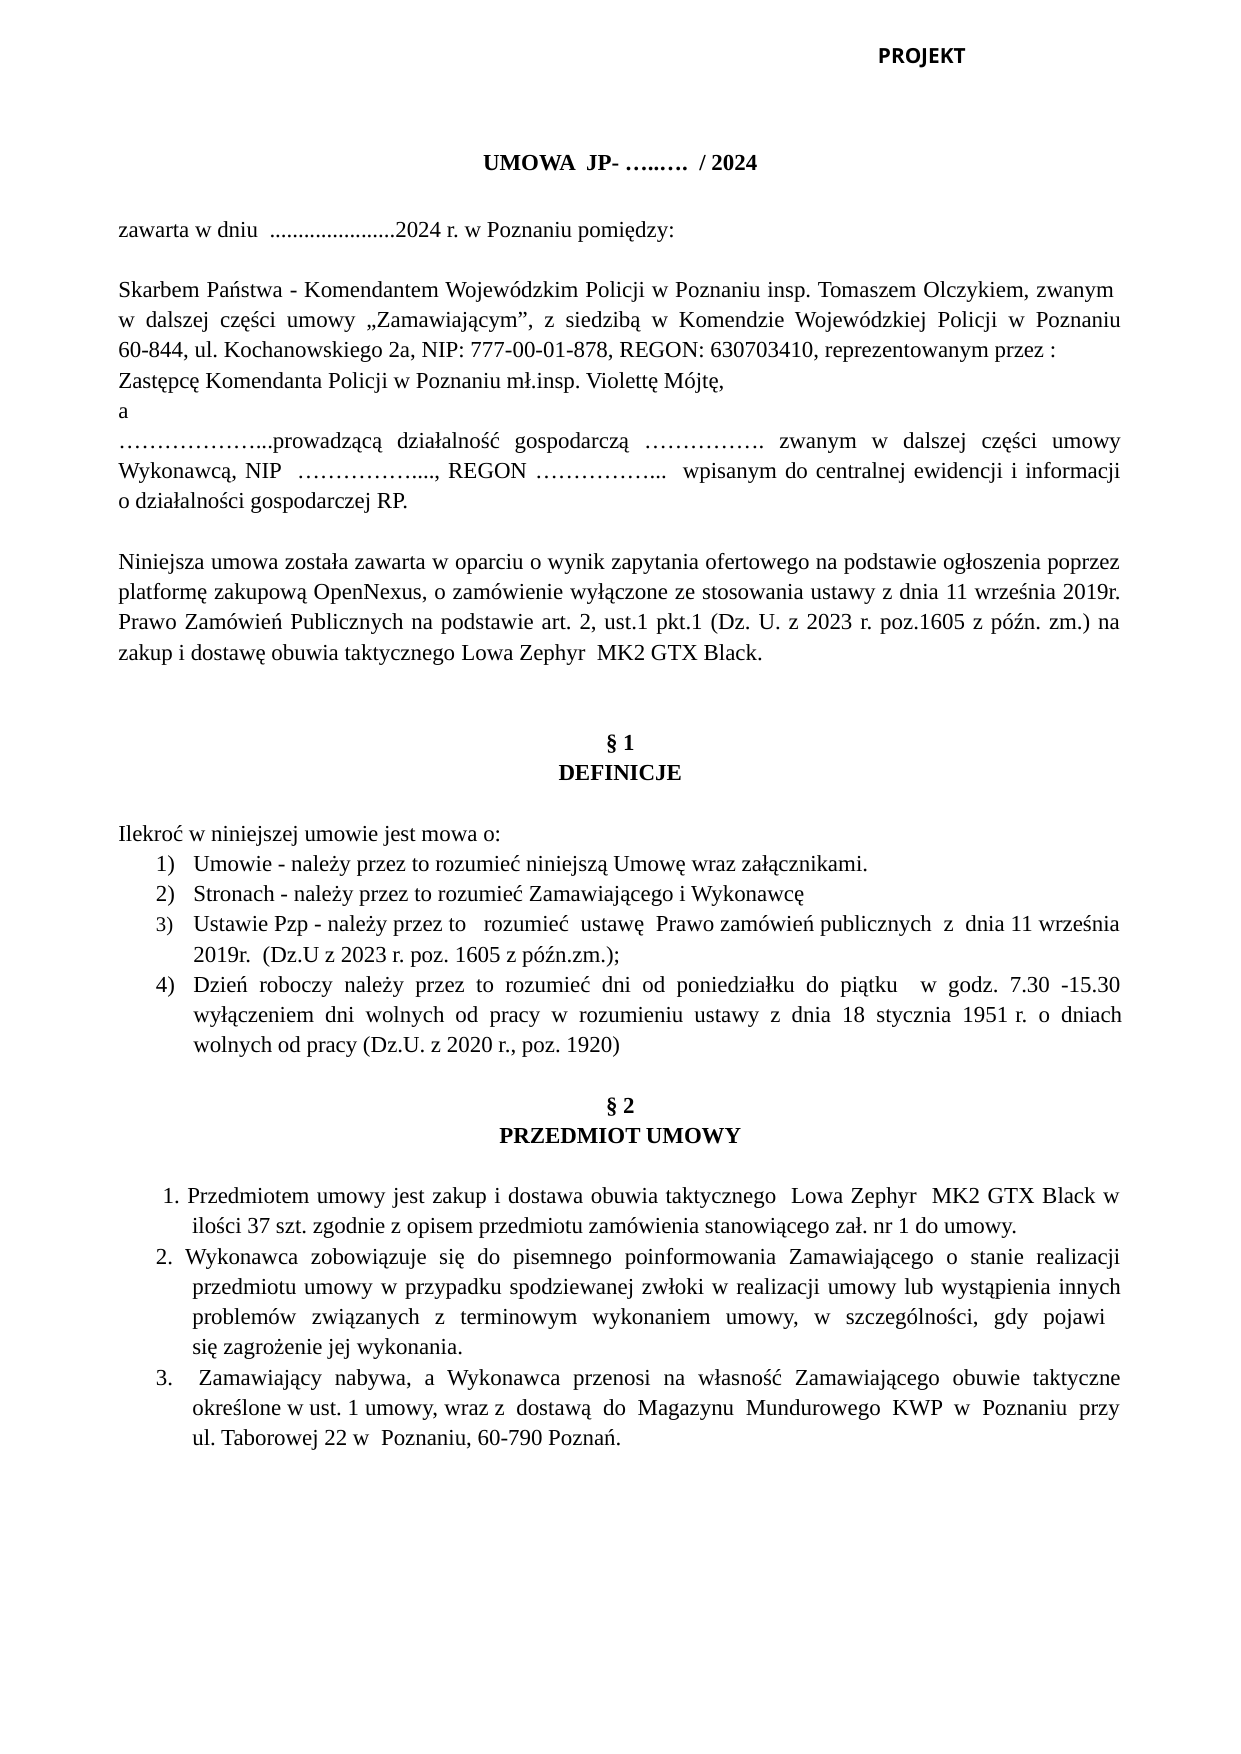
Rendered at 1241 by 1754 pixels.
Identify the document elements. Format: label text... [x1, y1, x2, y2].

text Zastępcę Komendanta Policji w Poznaniu mł.insp. Violettę Mójtę, [118, 367, 1122, 393]
text 3. Zamawiający nabywa, a Wykonawca przenosi na własność Zamawiającego obuwie taktyczne określone w ust. 1 umowy, wraz z dostawą do Magazynu Mundurowego KWP w Poznaniu przy ul. Taborowej 22 w Poznaniu, 60-790 Poznań. [156, 1364, 1122, 1450]
text Skarbem Państwa - Komendantem Wojewódzkim Policji w Poznaniu insp. Tomaszem Olczykiem, zwanym w dalszej części umowy „Zamawiającym”, z siedzibą w Komendzie Wojewódzkiej Policji w Poznaniu 60-844, ul. Kochanowskiego 2a, NIP: 777-00-01-878, REGON: 630703410, reprezentowanym przez : [118, 276, 1122, 363]
text § 1 [118, 729, 1122, 756]
text DEFINICJE [118, 759, 1122, 786]
list Umowie - należy przez to rozumieć niniejszą Umowę wraz załącznikami. [156, 850, 1122, 876]
text PRZEDMIOT UMOWY [118, 1122, 1122, 1148]
text a [118, 397, 1122, 423]
text Niniejsza umowa została zawarta w oparciu o wynik zapytania ofertowego na podstawie ogłoszenia poprzez platformę zakupową OpenNexus, o zamówienie wyłączone ze stosowania ustawy z dnia 11 września 2019r. Prawo Zamówień Publicznych na podstawie art. 2, ust.1 pkt.1 (Dz. U. z 2023 r. poz.1605 z późn. zm.) na zakup i dostawę obuwia taktycznego Lowa Zephyr MK2 GTX Black. [118, 548, 1122, 665]
text 2. Wykonawca zobowiązuje się do pisemnego poinformowania Zamawiającego o stanie realizacji przedmiotu umowy w przypadku spodziewanej zwłoki w realizacji umowy lub wystąpienia innych problemów związanych z terminowym wykonaniem umowy, w szczególności, gdy pojawi się zagrożenie jej wykonania. [156, 1243, 1122, 1360]
text ………………...prowadzącą działalność gospodarczą ……………. zwanym w dalszej części umowy Wykonawcą, NIP ……………...., REGON ……………... wpisanym do centralnej ewidencji i informacji o działalności gospodarczej RP. [118, 427, 1122, 514]
list Ustawie Pzp - należy przez to rozumieć ustawę Prawo zamówień publicznych z dnia 11 września 2019r. (Dz.U z 2023 r. poz. 1605 z późn.zm.); [156, 911, 1122, 967]
text Ilekroć w niniejszej umowie jest mowa o: [118, 820, 1122, 846]
list Stronach - należy przez to rozumieć Zamawiającego i Wykonawcę [156, 880, 1122, 907]
list Dzień roboczy należy przez to rozumieć dni od poniedziałku do piątku w godz. 7.30 -15.30 wyłączeniem dni wolnych od pracy w rozumieniu ustawy z dnia 18 stycznia 1951 r. o dniach wolnych od pracy (Dz.U. z 2020 r., poz. 1920) [156, 971, 1122, 1058]
text 1. Przedmiotem umowy jest zakup i dostawa obuwia taktycznego Lowa Zephyr MK2 GTX Black w ilości 37 szt. zgodnie z opisem przedmiotu zamówienia stanowiącego zał. nr 1 do umowy. [162, 1182, 1122, 1239]
text UMOWA JP- …..…. / 2024 [118, 149, 1122, 175]
text zawarta w dniu ......................2024 r. w Poznaniu pomiędzy: [118, 216, 1122, 242]
text § 2 [118, 1092, 1122, 1118]
